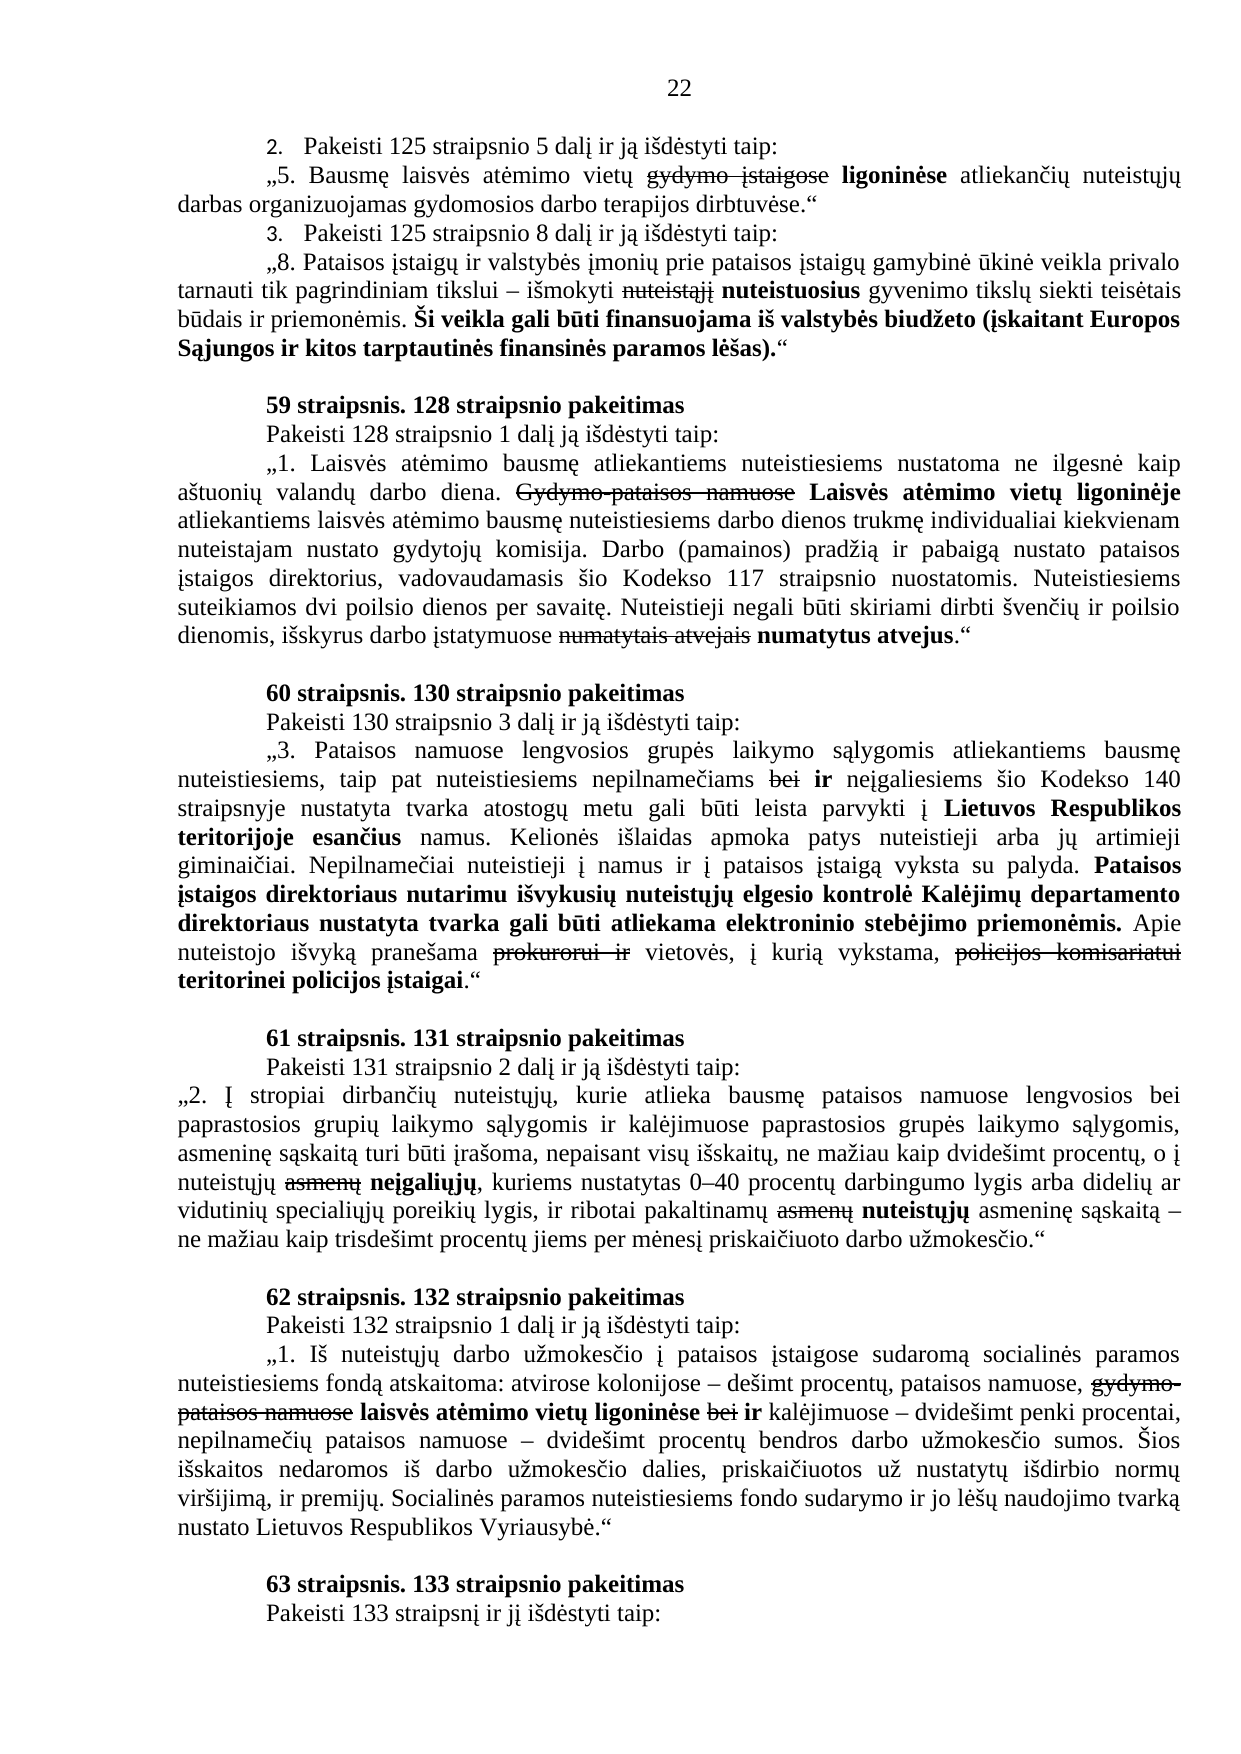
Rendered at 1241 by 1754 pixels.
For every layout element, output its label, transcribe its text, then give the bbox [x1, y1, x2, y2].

text 62 straipsnis. 132 straipsnio pakeitimas [177, 1282, 1181, 1310]
text 60 straipsnis. 130 straipsnio pakeitimas [177, 678, 1181, 707]
text „1. Iš nuteistųjų darbo užmokesčio į pataisos įstaigose sudaromą socialinės paramos nuteistiesiems fondą atskaitoma: atvirose kolonijose – dešimt procentų, pataisos namuose, gydymo-pataisos namuose laisvės atėmimo vietų ligoninėse bei ir kalėjimuose – dvidešimt penki procentai, nepilnamečių pataisos namuose – dvidešimt procentų bendros darbo užmokesčio sumos. Šios išskaitos nedaromos iš darbo užmokesčio dalies, priskaičiuotos už nustatytų išdirbio normų viršijimą, ir premijų. Socialinės paramos nuteistiesiems fondo sudarymo ir jo lėšų naudojimo tvarką nustato Lietuvos Respublikos Vyriausybė.“ [177, 1339, 1181, 1540]
text „8. Pataisos įstaigų ir valstybės įmonių prie pataisos įstaigų gamybinė ūkinė veikla privalo tarnauti tik pagrindiniam tikslui – išmokyti nuteistąjį nuteistuosius gyvenimo tikslų siekti teisėtais būdais ir priemonėmis. Ši veikla gali būti finansuojama iš valstybės biudžeto (įskaitant Europos Sąjungos ir kitos tarptautinės finansinės paramos lėšas).“ [177, 247, 1181, 362]
text 61 straipsnis. 131 straipsnio pakeitimas [177, 1023, 1181, 1052]
text Pakeisti 133 straipsnį ir jį išdėstyti taip: [177, 1598, 1181, 1627]
text Pakeisti 128 straipsnio 1 dalį ją išdėstyti taip: [177, 419, 1181, 448]
text „3. Pataisos namuose lengvosios grupės laikymo sąlygomis atliekantiems bausmę nuteistiesiems, taip pat nuteistiesiems nepilnamečiams bei ir neįgaliesiems šio Kodekso 140 straipsnyje nustatyta tvarka atostogų metu gali būti leista parvykti į Lietuvos Respublikos teritorijoje esančius namus. Kelionės išlaidas apmoka patys nuteistieji arba jų artimieji giminaičiai. Nepilnamečiai nuteistieji į namus ir į pataisos įstaigą vyksta su palyda. Pataisos įstaigos direktoriaus nutarimu išvykusių nuteistųjų elgesio kontrolė Kalėjimų departamento direktoriaus nustatyta tvarka gali būti atliekama elektroninio stebėjimo priemonėmis. Apie nuteistojo išvyką pranešama prokurorui ir vietovės, į kurią vykstama, policijos komisariatui teritorinei policijos įstaigai.“ [177, 735, 1181, 994]
text „2. Į stropiai dirbančių nuteistųjų, kurie atlieka bausmę pataisos namuose lengvosios bei paprastosios grupių laikymo sąlygomis ir kalėjimuose paprastosios grupės laikymo sąlygomis, asmeninę sąskaitą turi būti įrašoma, nepaisant visų išskaitų, ne mažiau kaip dvidešimt procentų, o į nuteistųjų asmenų neįgaliųjų, kuriems nustatytas 0–40 procentų darbingumo lygis arba didelių ar vidutinių specialiųjų poreikių lygis, ir ribotai pakaltinamų asmenų nuteistųjų asmeninę sąskaitą – ne mažiau kaip trisdešimt procentų jiems per mėnesį priskaičiuoto darbo užmokesčio.“ [177, 1080, 1181, 1253]
text Pakeisti 132 straipsnio 1 dalį ir ją išdėstyti taip: [177, 1310, 1181, 1339]
text Pakeisti 130 straipsnio 3 dalį ir ją išdėstyti taip: [177, 707, 1181, 735]
text 59 straipsnis. 128 straipsnio pakeitimas [177, 390, 1181, 419]
text „5. Bausmę laisvės atėmimo vietų gydymo įstaigose ligoninėse atliekančių nuteistųjų darbas organizuojamas gydomosios darbo terapijos dirbtuvėse.“ [177, 160, 1181, 218]
list Pakeisti 125 straipsnio 5 dalį ir ją išdėstyti taip: [266, 131, 1181, 160]
list Pakeisti 125 straipsnio 8 dalį ir ją išdėstyti taip: [266, 218, 1181, 247]
text 63 straipsnis. 133 straipsnio pakeitimas [177, 1569, 1181, 1598]
text „1. Laisvės atėmimo bausmę atliekantiems nuteistiesiems nustatoma ne ilgesnė kaip aštuonių valandų darbo diena. Gydymo-pataisos namuose Laisvės atėmimo vietų ligoninėje atliekantiems laisvės atėmimo bausmę nuteistiesiems darbo dienos trukmę individualiai kiekvienam nuteistajam nustato gydytojų komisija. Darbo (pamainos) pradžią ir pabaigą nustato pataisos įstaigos direktorius, vadovaudamasis šio Kodekso 117 straipsnio nuostatomis. Nuteistiesiems suteikiamos dvi poilsio dienos per savaitę. Nuteistieji negali būti skiriami dirbti švenčių ir poilsio dienomis, išskyrus darbo įstatymuose numatytais atvejais numatytus atvejus.“ [177, 448, 1181, 649]
text Pakeisti 131 straipsnio 2 dalį ir ją išdėstyti taip: [177, 1052, 1181, 1080]
